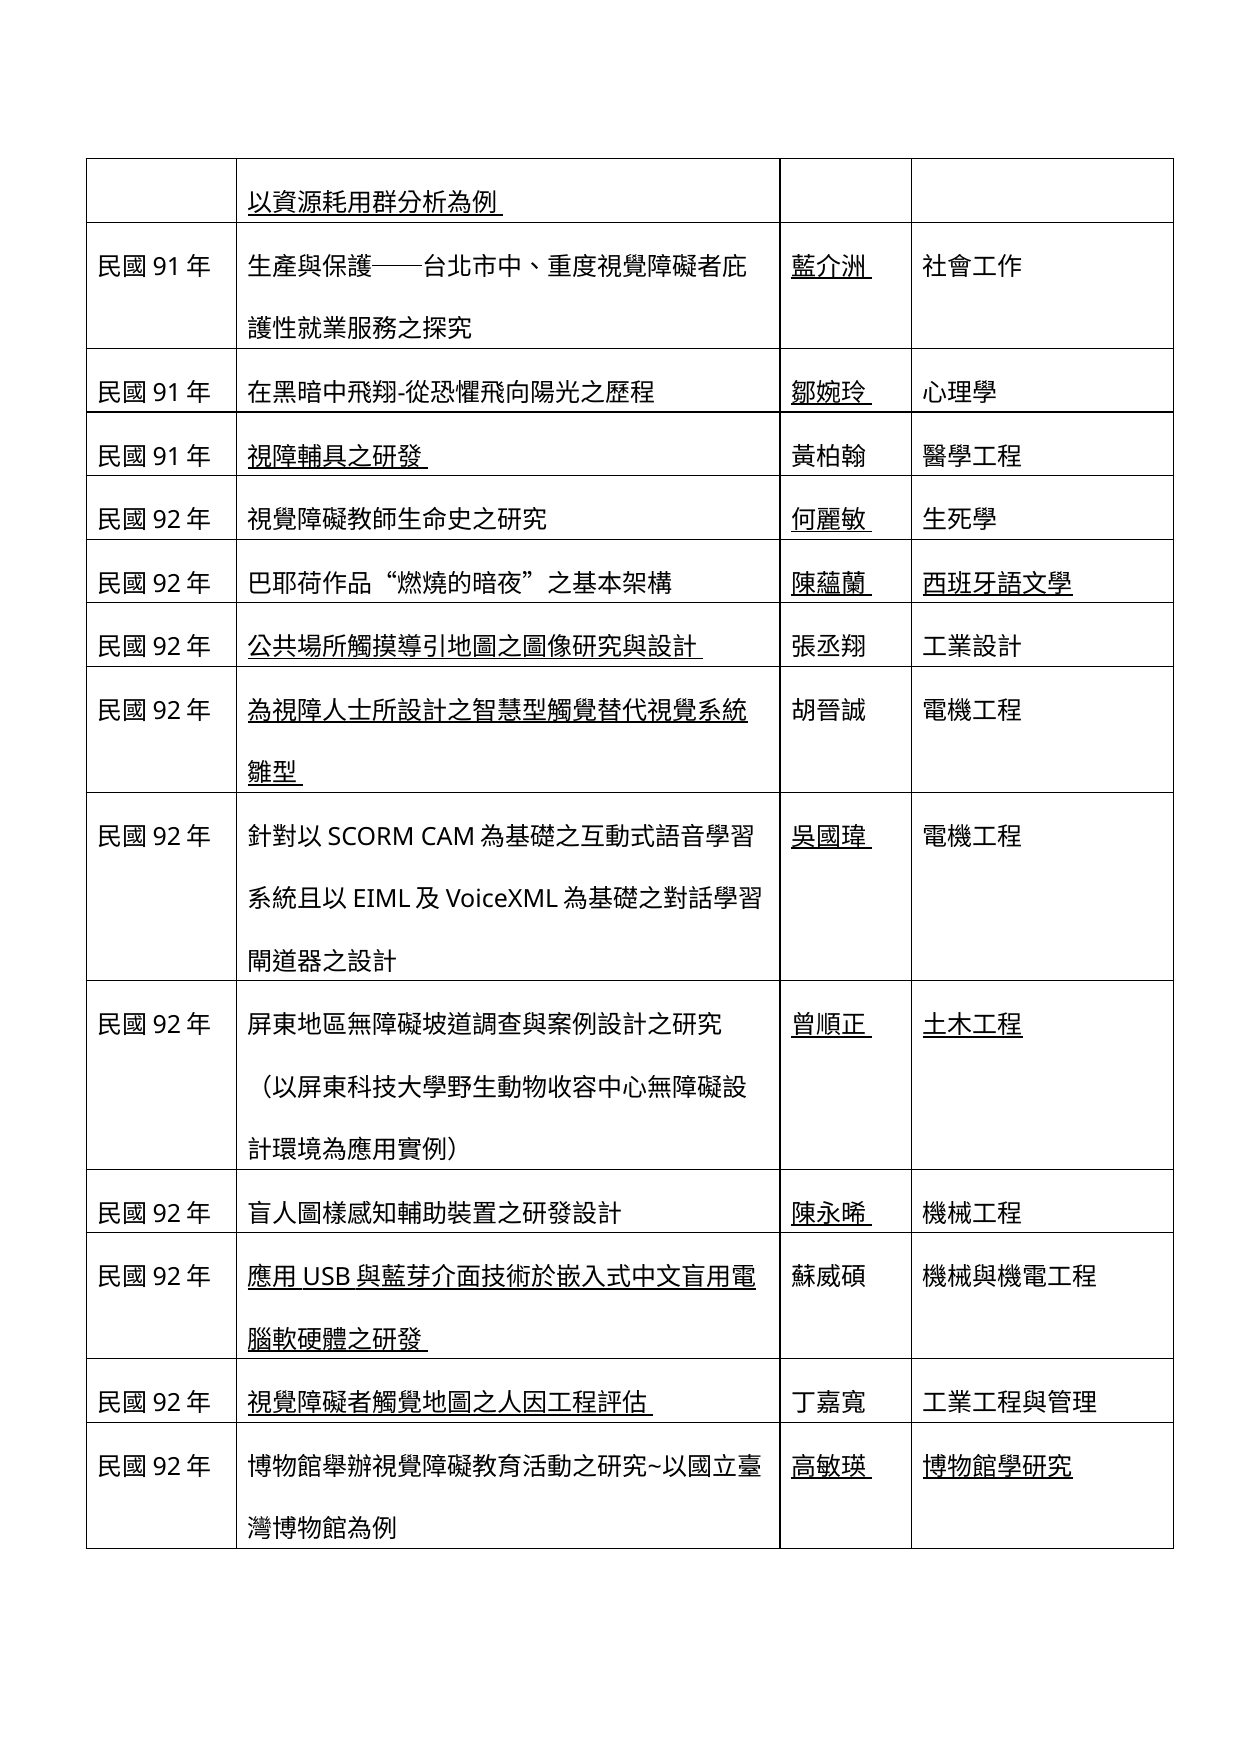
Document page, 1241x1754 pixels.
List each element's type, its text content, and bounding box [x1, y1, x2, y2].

table_cell 博物館學研究 [912, 1423, 1173, 1548]
table_cell 吳國瑋 [781, 793, 911, 980]
table_cell 博物館舉辦視覺障礙教育活動之研究~以國立臺灣博物館為例 [237, 1423, 779, 1548]
table_cell 視覺障礙教師生命史之研究 [237, 476, 779, 538]
table_cell 巴耶荷作品“燃燒的暗夜”之基本架構 [237, 540, 779, 602]
table_cell 機械工程 [912, 1170, 1173, 1232]
table_cell 高敏瑛 [781, 1423, 911, 1548]
table_cell 陳蘊蘭 [781, 540, 911, 602]
table_cell 應用USB與藍芽介面技術於嵌入式中文盲用電腦軟硬體之研發 [237, 1233, 779, 1358]
table_cell 張丞翔 [781, 603, 911, 666]
table_cell 民國92年 [87, 603, 236, 666]
table_cell 在黑暗中飛翔-從恐懼飛向陽光之歷程 [237, 349, 779, 411]
table_cell 民國92年 [87, 1359, 236, 1422]
table_cell 電機工程 [912, 667, 1173, 792]
table_cell 何麗敏 [781, 476, 911, 538]
table_cell 為視障人士所設計之智慧型觸覺替代視覺系統雛型 [237, 667, 779, 792]
table_cell 針對以SCORM CAM為基礎之互動式語音學習系統且以EIML及VoiceXML為基礎之對話學習閘道器之設計 [237, 793, 779, 980]
table_cell 心理學 [912, 349, 1173, 411]
table_cell 民國91年 [87, 413, 236, 475]
table_cell 工業工程與管理 [912, 1359, 1173, 1422]
table_cell 民國91年 [87, 349, 236, 411]
table_cell 民國92年 [87, 667, 236, 792]
table_cell 生死學 [912, 476, 1173, 538]
table_cell 視障輔具之研發 [237, 413, 779, 475]
table_cell [781, 159, 911, 222]
table_cell 民國92年 [87, 793, 236, 980]
table_cell 民國92年 [87, 1423, 236, 1548]
table_cell [912, 159, 1173, 222]
table_cell 盲人圖樣感知輔助裝置之研發設計 [237, 1170, 779, 1232]
table_cell 丁嘉寬 [781, 1359, 911, 1422]
table_cell 蘇威碩 [781, 1233, 911, 1358]
table_cell 生產與保護──台北市中、重度視覺障礙者庇護性就業服務之探究 [237, 223, 779, 348]
table_cell 屏東地區無障礙坡道調查與案例設計之研究（以屏東科技大學野生動物收容中心無障礙設計環境為應用實例） [237, 981, 779, 1169]
table_cell 民國92年 [87, 476, 236, 538]
table_cell 民國92年 [87, 981, 236, 1169]
table_cell 民國92年 [87, 1233, 236, 1358]
table_cell 公共場所觸摸導引地圖之圖像研究與設計 [237, 603, 779, 666]
table_cell 曾順正 [781, 981, 911, 1169]
table_cell 電機工程 [912, 793, 1173, 980]
table_cell 以資源耗用群分析為例 [237, 159, 779, 222]
table_cell 胡晉誠 [781, 667, 911, 792]
table_cell 民國91年 [87, 223, 236, 348]
table_cell 機械與機電工程 [912, 1233, 1173, 1358]
table_cell 鄒婉玲 [781, 349, 911, 411]
table_cell 民國92年 [87, 1170, 236, 1232]
table_cell [87, 159, 236, 222]
table_cell 土木工程 [912, 981, 1173, 1169]
table_cell 醫學工程 [912, 413, 1173, 475]
table_cell 社會工作 [912, 223, 1173, 348]
table_cell 視覺障礙者觸覺地圖之人因工程評估 [237, 1359, 779, 1422]
table_cell 民國92年 [87, 540, 236, 602]
table_cell 陳永晞 [781, 1170, 911, 1232]
table_cell 黃柏翰 [781, 413, 911, 475]
table_cell 西班牙語文學 [912, 540, 1173, 602]
table_cell 工業設計 [912, 603, 1173, 666]
table_cell 藍介洲 [781, 223, 911, 348]
